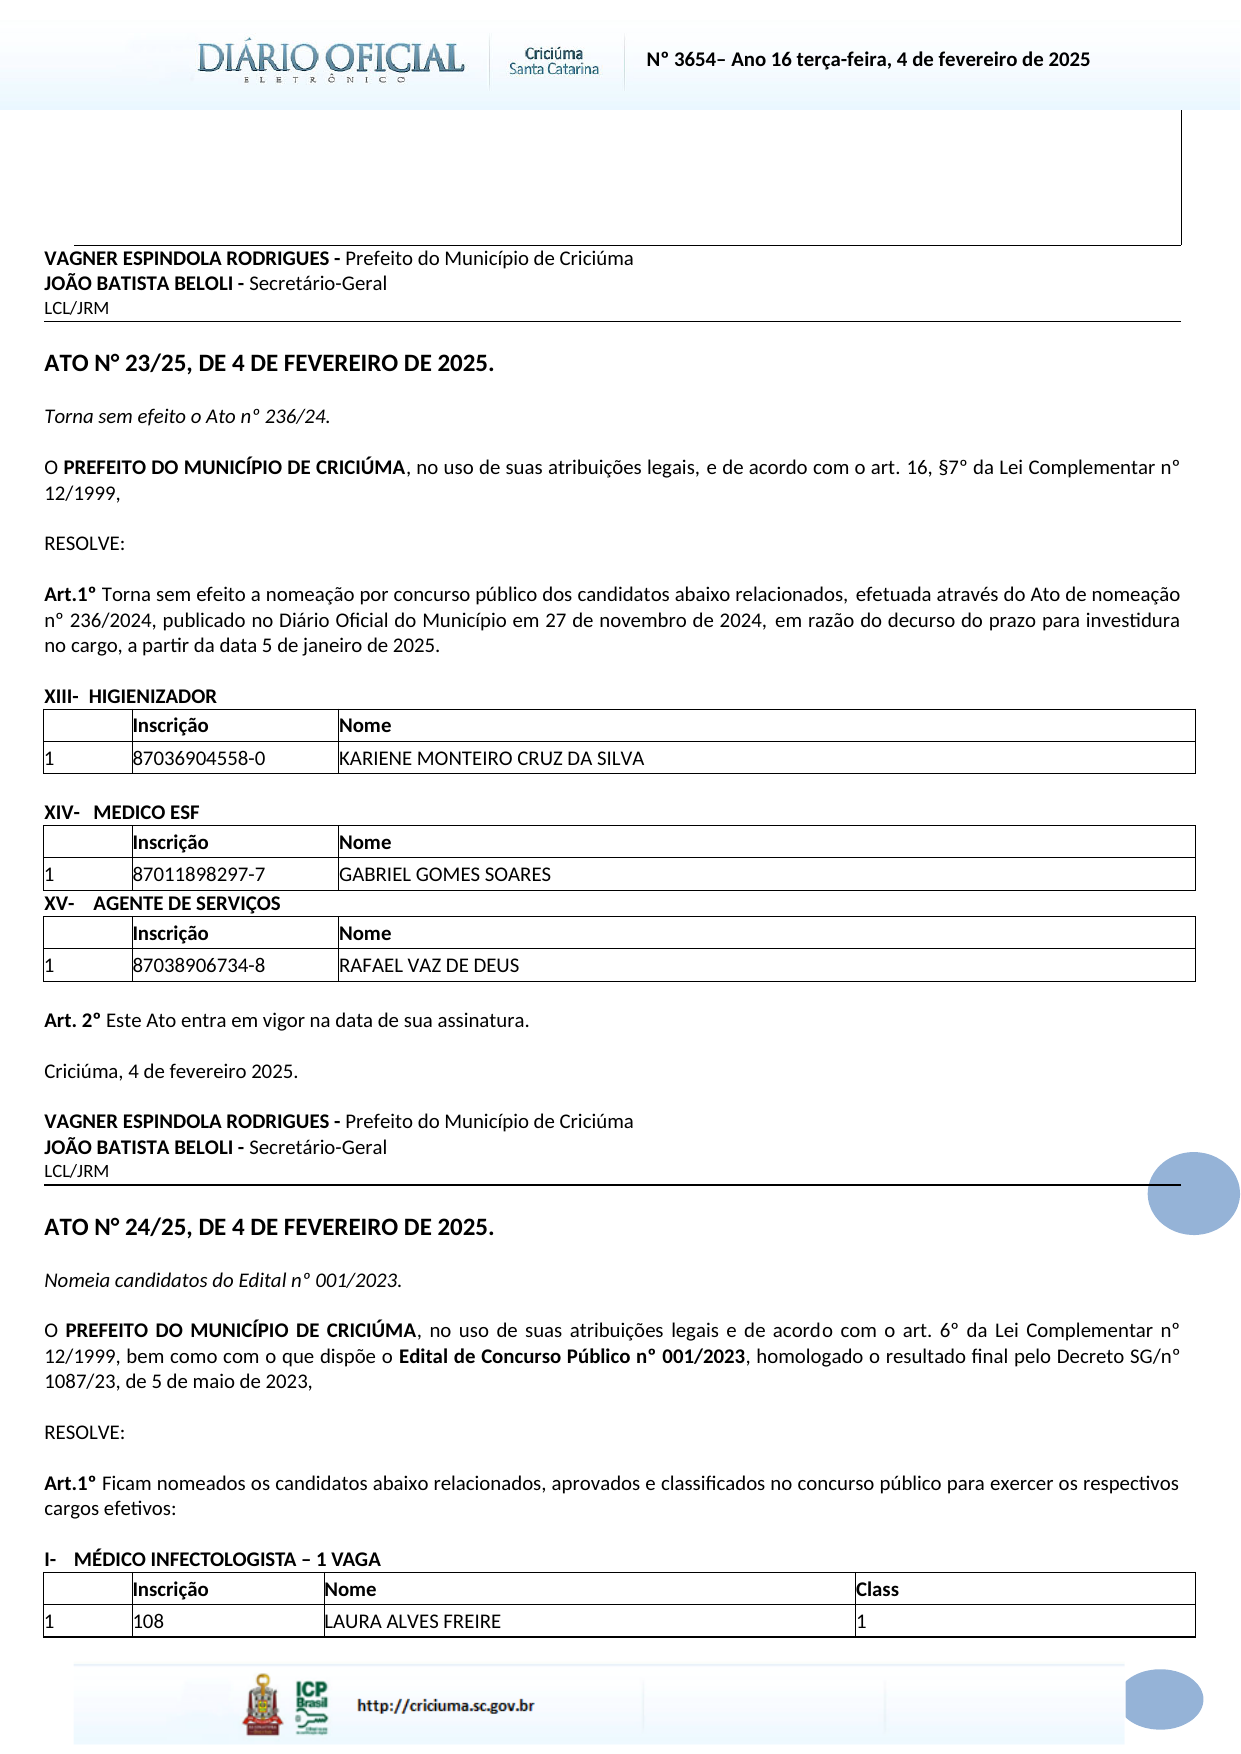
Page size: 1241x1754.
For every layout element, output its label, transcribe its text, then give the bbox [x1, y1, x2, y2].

table_cell 108 [133, 1605, 324, 1636]
table_cell GABRIEL GOMES SOARES [339, 858, 1195, 889]
table_cell 1 [44, 949, 132, 981]
list HIGIENIZADOR [44, 683, 1181, 708]
table_header Inscrição [133, 826, 338, 857]
table_cell 1 [44, 1605, 132, 1636]
table_header [44, 917, 132, 948]
table_header Class [856, 1573, 1195, 1604]
text LCL/JRM [44, 1159, 1166, 1184]
table_header Inscrição [133, 1573, 324, 1604]
table_cell LAURA ALVES FREIRE [325, 1605, 855, 1636]
table_cell RAFAEL VAZ DE DEUS [339, 949, 1195, 981]
table_header Inscrição [133, 917, 338, 948]
text Torna sem efeito o Ato nº 236/24. [44, 403, 1181, 429]
table_header [44, 710, 132, 741]
text O PREFEITO DO MUNICÍPIO DE CRICIÚMA, no uso de suas atribuições legais e de acordo com o art. 6º da Lei Complementar nº 12/1999, bem como com o que dispõe o Edital de Concurso Público nº 001/2023, homologado o resultado final pelo Decreto SG/nº 1087/23, de 5 de maio de 2023, [44, 1318, 1181, 1394]
text JOÃO BATISTA BELOLI - Secretário-Geral [44, 1134, 1181, 1159]
text Nomeia candidatos do Edital nº 001/2023. [44, 1267, 1181, 1292]
table_header Inscrição [133, 710, 338, 741]
table_header Nome [339, 710, 1195, 741]
text LCL/JRM [44, 296, 1181, 321]
text ATO N° 23/25, DE 4 DE FEVEREIRO DE 2025. [44, 347, 1181, 378]
table_header Nome [325, 1573, 855, 1604]
list AGENTE DE SERVIÇOS [44, 891, 1181, 916]
table_cell 1 [44, 742, 132, 773]
text O PREFEITO DO MUNICÍPIO DE CRICIÚMA, no uso de suas atribuições legais, e de acordo com o art. 16, §7º da Lei Complementar nº 12/1999, [44, 454, 1181, 505]
table_header Nome [339, 826, 1195, 857]
text RESOLVE: [44, 531, 1181, 556]
table_header Nome [339, 917, 1195, 948]
table_cell 1 [44, 858, 132, 889]
list MÉDICO INFECTOLOGISTA – 1 VAGA [44, 1546, 1181, 1572]
table_cell 87036904558-0 [133, 742, 338, 773]
table_cell 87038906734-8 [133, 949, 338, 981]
text ATO N° 24/25, DE 4 DE FEVEREIRO DE 2025. [44, 1211, 1181, 1241]
list MEDICO ESF [44, 799, 1181, 825]
table_header [44, 826, 132, 857]
text Art.1º Torna sem efeito a nomeação por concurso público dos candidatos abaixo relacionados, efetuada através do Ato de nomeação nº 236/2024, publicado no Diário Oficial do Município em 27 de novembro de 2024, em razão do decurso do prazo para investidura no cargo, a partir da data 5 de janeiro de 2025. [44, 581, 1181, 658]
text JOÃO BATISTA BELOLI - Secretário-Geral [44, 271, 1181, 296]
text Art.1º Ficam nomeados os candidatos abaixo relacionados, aprovados e classificados no concurso público para exercer os respectivos cargos efetivos: [44, 1470, 1181, 1521]
text VAGNER ESPINDOLA RODRIGUES - Prefeito do Município de Criciúma [44, 1109, 1181, 1134]
text Art. 2º Este Ato entra em vigor na data de sua assinatura. [44, 1007, 1181, 1032]
text VAGNER ESPINDOLA RODRIGUES - Prefeito do Município de Criciúma [44, 245, 1181, 271]
table_header [44, 1573, 132, 1604]
text RESOLVE: [44, 1419, 1181, 1445]
table_cell 87011898297-7 [133, 858, 338, 889]
text Criciúma, 4 de fevereiro 2025. [44, 1058, 1181, 1083]
table_cell KARIENE MONTEIRO CRUZ DA SILVA [339, 742, 1195, 773]
table_cell 1 [856, 1605, 1195, 1636]
